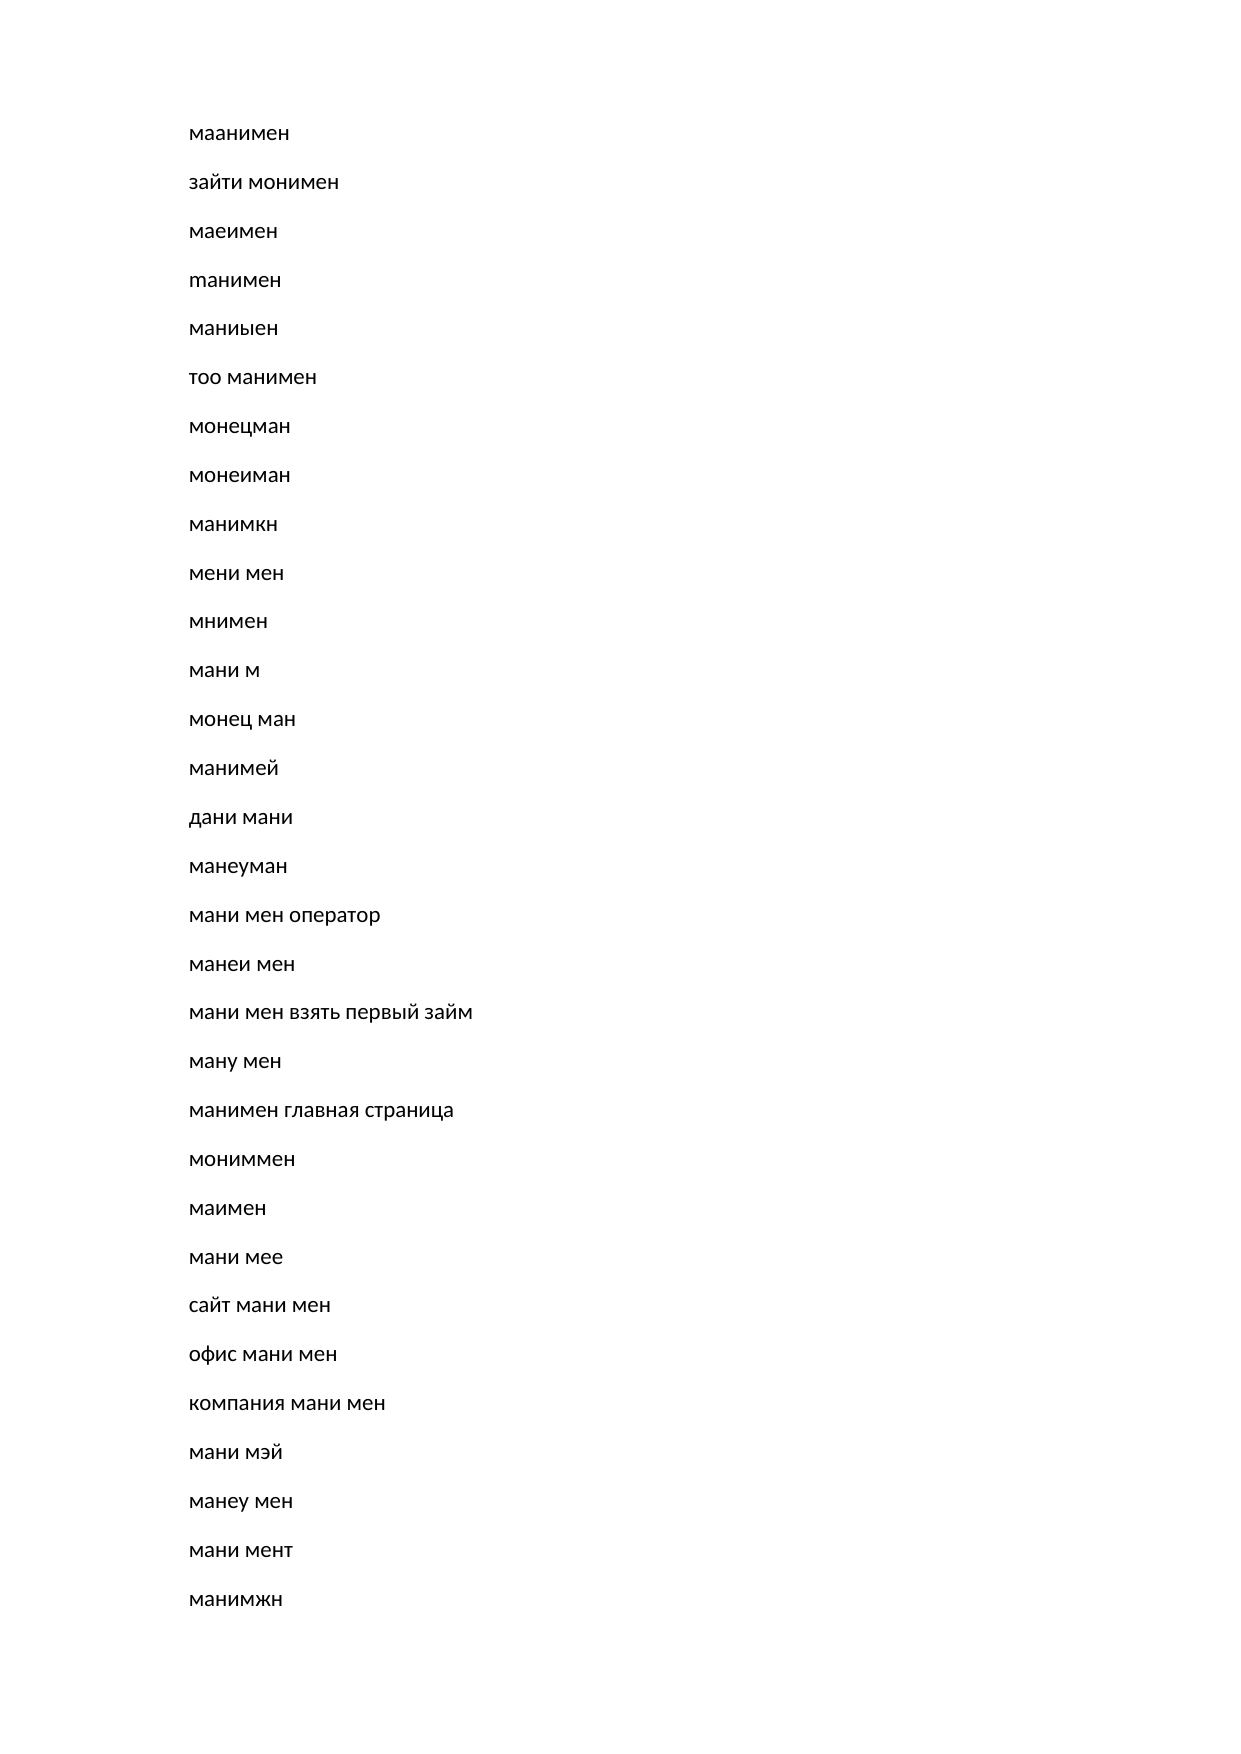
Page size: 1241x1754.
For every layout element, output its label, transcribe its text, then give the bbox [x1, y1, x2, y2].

table_cell мани мен оператор [177, 900, 740, 949]
table_cell манеи мен [177, 949, 740, 997]
table_cell мани м [177, 656, 740, 704]
table_cell мониммен [177, 1144, 740, 1193]
table_cell зайти монимен [177, 167, 740, 216]
table_header маанимен [177, 118, 740, 167]
table_cell манимей [177, 753, 740, 802]
table_cell манимен главная страница [177, 1095, 740, 1144]
table_cell ману мен [177, 1046, 740, 1095]
table_cell манеу мен [177, 1486, 740, 1535]
table_cell монец ман [177, 704, 740, 753]
table_cell монецман [177, 411, 740, 460]
table_cell maнимен [177, 265, 740, 313]
table_cell компания мани мен [177, 1388, 740, 1437]
table_cell мани мее [177, 1242, 740, 1291]
table_cell мани мен взять первый займ [177, 998, 740, 1046]
table_cell мнимен [177, 607, 740, 656]
table_cell манеуман [177, 851, 740, 900]
table_cell мени мен [177, 558, 740, 607]
table_cell сайт мани мен [177, 1291, 740, 1339]
table_cell мани мент [177, 1535, 740, 1584]
table_cell манимкн [177, 509, 740, 558]
table_cell офис мани мен [177, 1340, 740, 1388]
table_cell монеиман [177, 460, 740, 509]
table_cell маниыен [177, 314, 740, 362]
table_cell маеимен [177, 216, 740, 265]
table_cell тоо манимен [177, 363, 740, 411]
table_cell маимен [177, 1193, 740, 1242]
table_cell мани мэй [177, 1437, 740, 1486]
table_cell дани мани [177, 802, 740, 851]
table_cell манимжн [177, 1584, 740, 1633]
